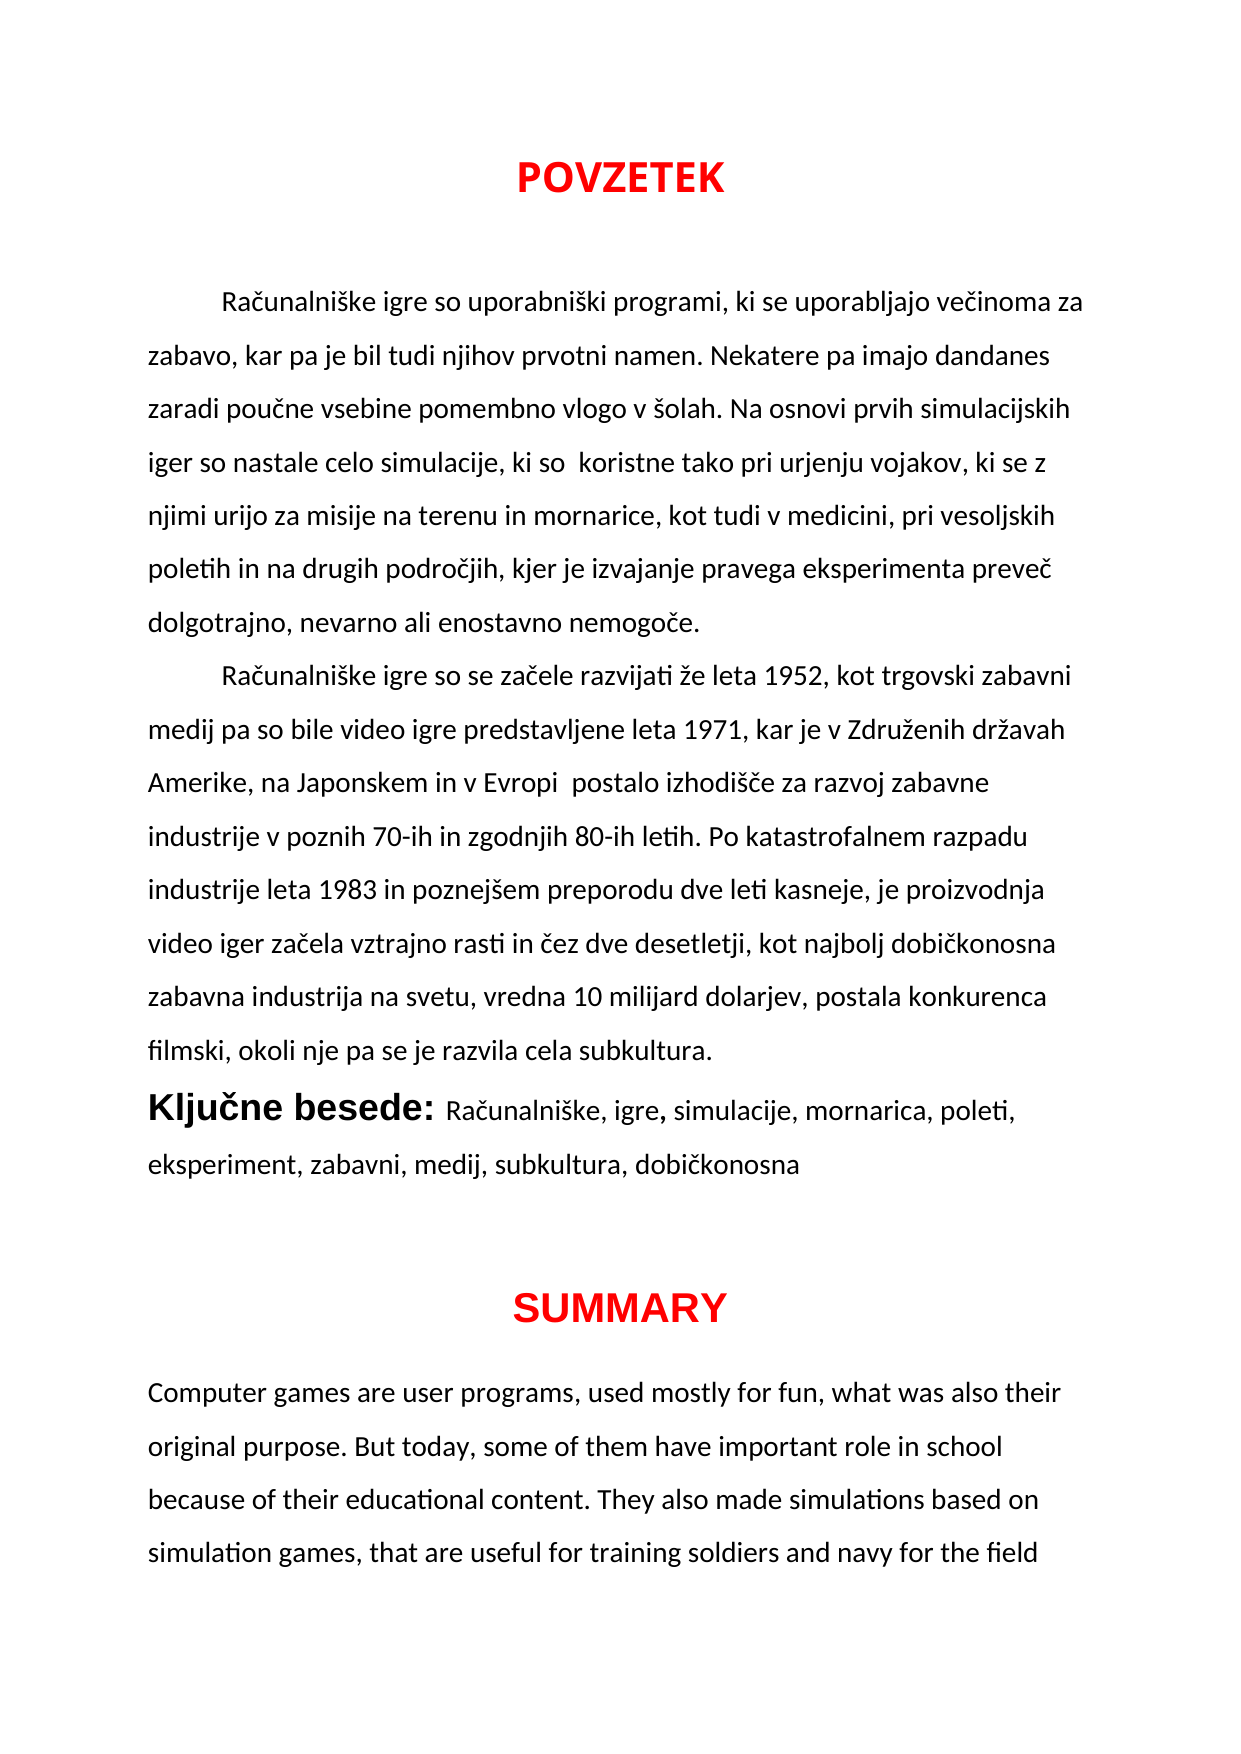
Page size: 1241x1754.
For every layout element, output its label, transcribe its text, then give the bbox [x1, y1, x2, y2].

text POVZETEK [148, 148, 1093, 204]
text Computer games are user programs, used mostly for fun, what was also their original purpose. But today, some of them have important role in school because of their educational content. They also made simulations based on simulation games, that are useful for training soldiers and navy for the field [148, 1374, 1093, 1570]
text Ključne besede: Računalniške, igre, simulacije, mornarica, poleti, eksperiment, zabavni, medij, subkultura, dobičkonosna [148, 1085, 1093, 1182]
text SUMMARY [148, 1283, 1093, 1331]
text Računalniške igre so uporabniški programi, ki se uporabljajo večinoma za zabavo, kar pa je bil tudi njihov prvotni namen. Nekatere pa imajo dandanes zaradi poučne vsebine pomembno vlogo v šolah. Na osnovi prvih simulacijskih iger so nastale celo simulacije, ki so koristne tako pri urjenju vojakov, ki se z njimi urijo za misije na terenu in mornarice, kot tudi v medicini, pri vesoljskih poletih in na drugih področjih, kjer je izvajanje pravega eksperimenta preveč dolgotrajno, nevarno ali enostavno nemogoče. [148, 283, 1093, 640]
text Računalniške igre so se začele razvijati že leta 1952, kot trgovski zabavni medij pa so bile video igre predstavljene leta 1971, kar je v Združenih državah Amerike, na Japonskem in v Evropi postalo izhodišče za razvoj zabavne industrije v poznih 70-ih in zgodnjih 80-ih letih. Po katastrofalnem razpadu industrije leta 1983 in poznejšem preporodu dve leti kasneje, je proizvodnja video iger začela vztrajno rasti in čez dve desetletji, kot najbolj dobičkonosna zabavna industrija na svetu, vredna 10 milijard dolarjev, postala konkurenca filmski, okoli nje pa se je razvila cela subkultura. [148, 657, 1093, 1067]
